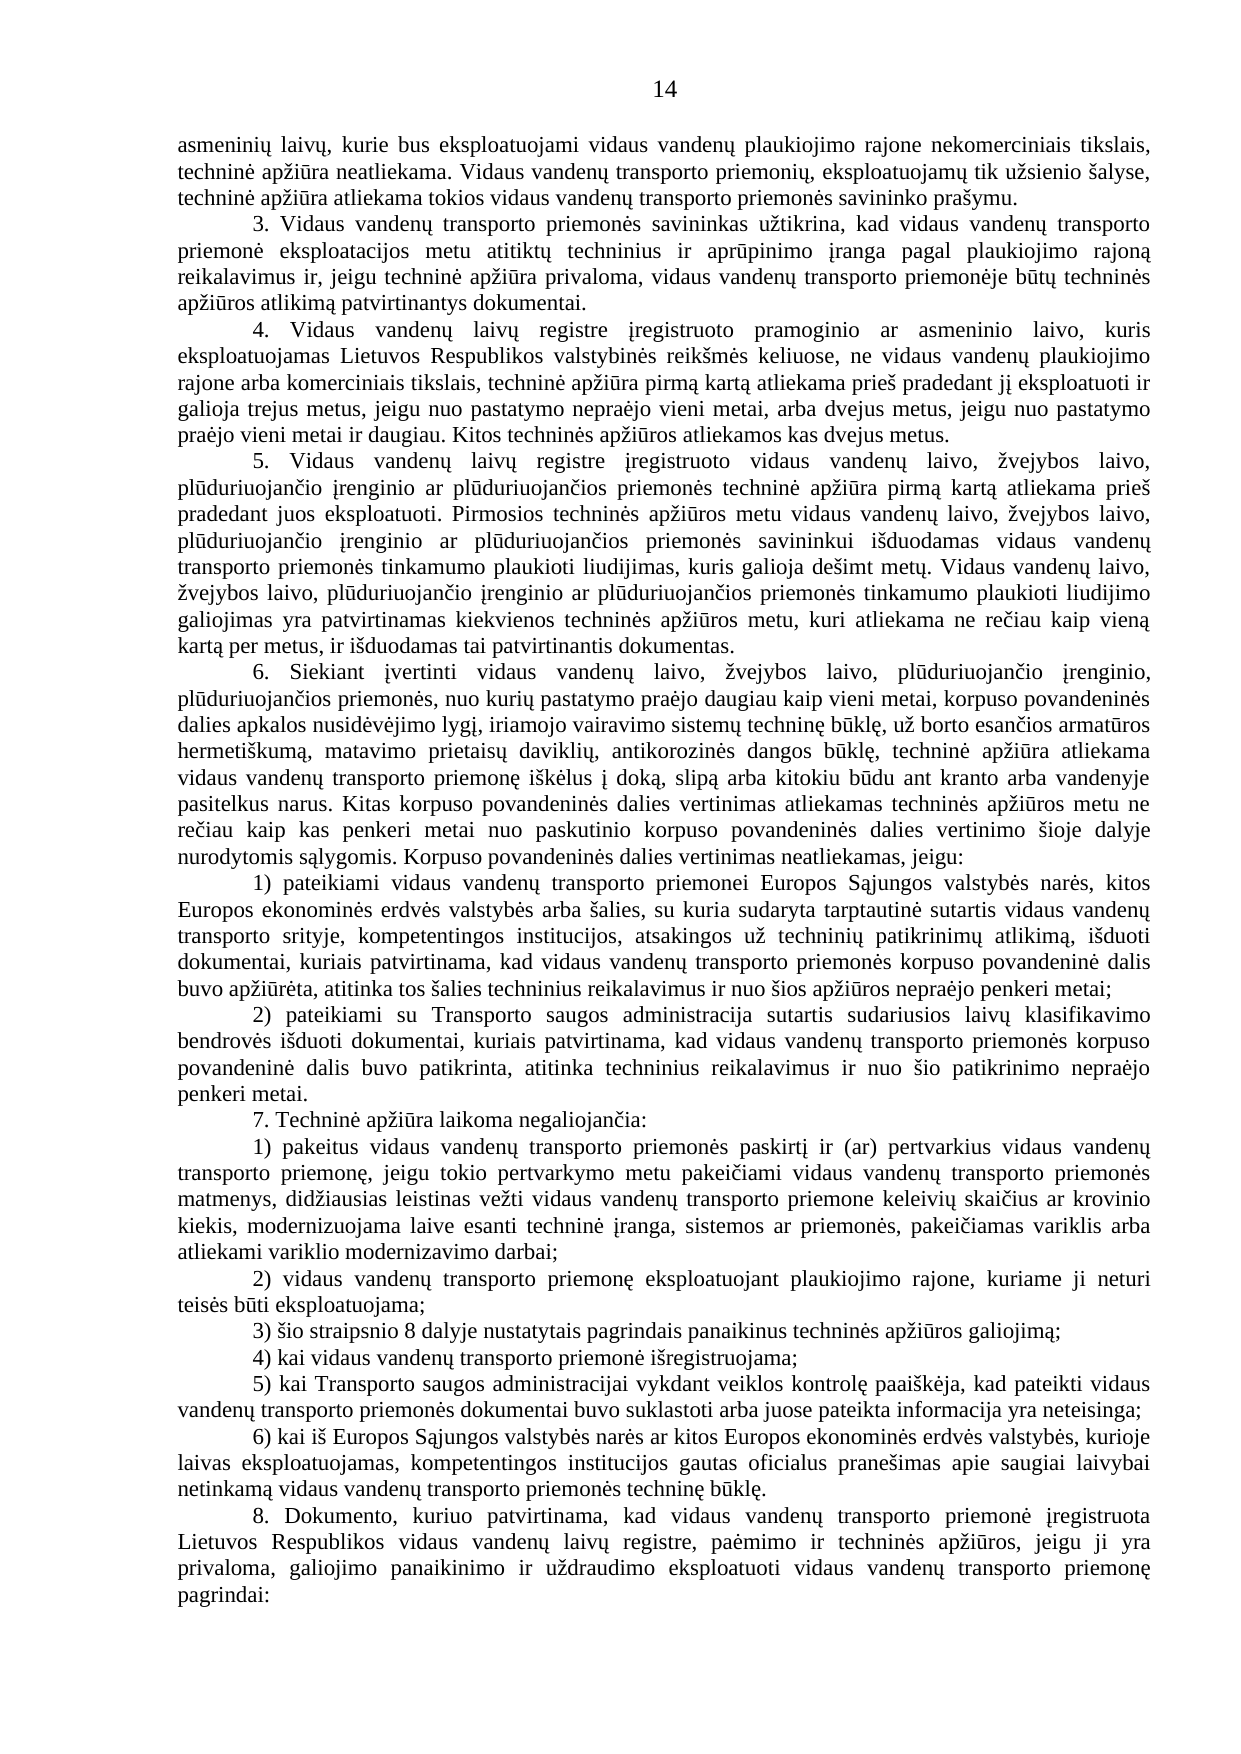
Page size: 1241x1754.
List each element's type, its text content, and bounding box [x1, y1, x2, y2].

text 4. Vidaus vandenų laivų registre įregistruoto pramoginio ar asmeninio laivo, kuris eksploatuojamas Lietuvos Respublikos valstybinės reikšmės keliuose, ne vidaus vandenų plaukiojimo rajone arba komerciniais tikslais, techninė apžiūra pirmą kartą atliekama prieš pradedant jį eksploatuoti ir galioja trejus metus, jeigu nuo pastatymo nepraėjo vieni metai, arba dvejus metus, jeigu nuo pastatymo praėjo vieni metai ir daugiau. Kitos techninės apžiūros atliekamos kas dvejus metus. [177, 316, 1152, 448]
text 2) pateikiami su Transporto saugos administracija sutartis sudariusios laivų klasifikavimo bendrovės išduoti dokumentai, kuriais patvirtinama, kad vidaus vandenų transporto priemonės korpuso povandeninė dalis buvo patikrinta, atitinka techninius reikalavimus ir nuo šio patikrinimo nepraėjo penkeri metai. [177, 1001, 1152, 1106]
text 2) vidaus vandenų transporto priemonę eksploatuojant plaukiojimo rajone, kuriame ji neturi teisės būti eksploatuojama; [177, 1264, 1152, 1317]
text 3. Vidaus vandenų transporto priemonės savininkas užtikrina, kad vidaus vandenų transporto priemonė eksploatacijos metu atitiktų techninius ir aprūpinimo įranga pagal plaukiojimo rajoną reikalavimus ir, jeigu techninė apžiūra privaloma, vidaus vandenų transporto priemonėje būtų techninės apžiūros atlikimą patvirtinantys dokumentai. [177, 210, 1152, 316]
text 5) kai Transporto saugos administracijai vykdant veiklos kontrolę paaiškėja, kad pateikti vidaus vandenų transporto priemonės dokumentai buvo suklastoti arba juose pateikta informacija yra neteisinga; [177, 1370, 1152, 1423]
text 4) kai vidaus vandenų transporto priemonė išregistruojama; [177, 1344, 1152, 1370]
text asmeninių laivų, kurie bus eksploatuojami vidaus vandenų plaukiojimo rajone nekomerciniais tikslais, techninė apžiūra neatliekama. Vidaus vandenų transporto priemonių, eksploatuojamų tik užsienio šalyse, techninė apžiūra atliekama tokios vidaus vandenų transporto priemonės savininko prašymu. [177, 131, 1152, 210]
text 1) pateikiami vidaus vandenų transporto priemonei Europos Sąjungos valstybės narės, kitos Europos ekonominės erdvės valstybės arba šalies, su kuria sudaryta tarptautinė sutartis vidaus vandenų transporto srityje, kompetentingos institucijos, atsakingos už techninių patikrinimų atlikimą, išduoti dokumentai, kuriais patvirtinama, kad vidaus vandenų transporto priemonės korpuso povandeninė dalis buvo apžiūrėta, atitinka tos šalies techninius reikalavimus ir nuo šios apžiūros nepraėjo penkeri metai; [177, 869, 1152, 1001]
text 7. Techninė apžiūra laikoma negaliojančia: [177, 1106, 1152, 1133]
text 5. Vidaus vandenų laivų registre įregistruoto vidaus vandenų laivo, žvejybos laivo, plūduriuojančio įrenginio ar plūduriuojančios priemonės techninė apžiūra pirmą kartą atliekama prieš pradedant juos eksploatuoti. Pirmosios techninės apžiūros metu vidaus vandenų laivo, žvejybos laivo, plūduriuojančio įrenginio ar plūduriuojančios priemonės savininkui išduodamas vidaus vandenų transporto priemonės tinkamumo plaukioti liudijimas, kuris galioja dešimt metų. Vidaus vandenų laivo, žvejybos laivo, plūduriuojančio įrenginio ar plūduriuojančios priemonės tinkamumo plaukioti liudijimo galiojimas yra patvirtinamas kiekvienos techninės apžiūros metu, kuri atliekama ne rečiau kaip vieną kartą per metus, ir išduodamas tai patvirtinantis dokumentas. [177, 448, 1152, 658]
text 6) kai iš Europos Sąjungos valstybės narės ar kitos Europos ekonominės erdvės valstybės, kurioje laivas eksploatuojamas, kompetentingos institucijos gautas oficialus pranešimas apie saugiai laivybai netinkamą vidaus vandenų transporto priemonės techninę būklę. [177, 1423, 1152, 1502]
text 8. Dokumento, kuriuo patvirtinama, kad vidaus vandenų transporto priemonė įregistruota Lietuvos Respublikos vidaus vandenų laivų registre, paėmimo ir techninės apžiūros, jeigu ji yra privaloma, galiojimo panaikinimo ir uždraudimo eksploatuoti vidaus vandenų transporto priemonę pagrindai: [177, 1502, 1152, 1607]
text 3) šio straipsnio 8 dalyje nustatytais pagrindais panaikinus techninės apžiūros galiojimą; [177, 1317, 1152, 1344]
text 1) pakeitus vidaus vandenų transporto priemonės paskirtį ir (ar) pertvarkius vidaus vandenų transporto priemonę, jeigu tokio pertvarkymo metu pakeičiami vidaus vandenų transporto priemonės matmenys, didžiausias leistinas vežti vidaus vandenų transporto priemone keleivių skaičius ar krovinio kiekis, modernizuojama laive esanti techninė įranga, sistemos ar priemonės, pakeičiamas variklis arba atliekami variklio modernizavimo darbai; [177, 1133, 1152, 1264]
text 6. Siekiant įvertinti vidaus vandenų laivo, žvejybos laivo, plūduriuojančio įrenginio, plūduriuojančios priemonės, nuo kurių pastatymo praėjo daugiau kaip vieni metai, korpuso povandeninės dalies apkalos nusidėvėjimo lygį, iriamojo vairavimo sistemų techninę būklę, už borto esančios armatūros hermetiškumą, matavimo prietaisų daviklių, antikorozinės dangos būklę, techninė apžiūra atliekama vidaus vandenų transporto priemonę iškėlus į doką, slipą arba kitokiu būdu ant kranto arba vandenyje pasitelkus narus. Kitas korpuso povandeninės dalies vertinimas atliekamas techninės apžiūros metu ne rečiau kaip kas penkeri metai nuo paskutinio korpuso povandeninės dalies vertinimo šioje dalyje nurodytomis sąlygomis. Korpuso povandeninės dalies vertinimas neatliekamas, jeigu: [177, 658, 1152, 869]
